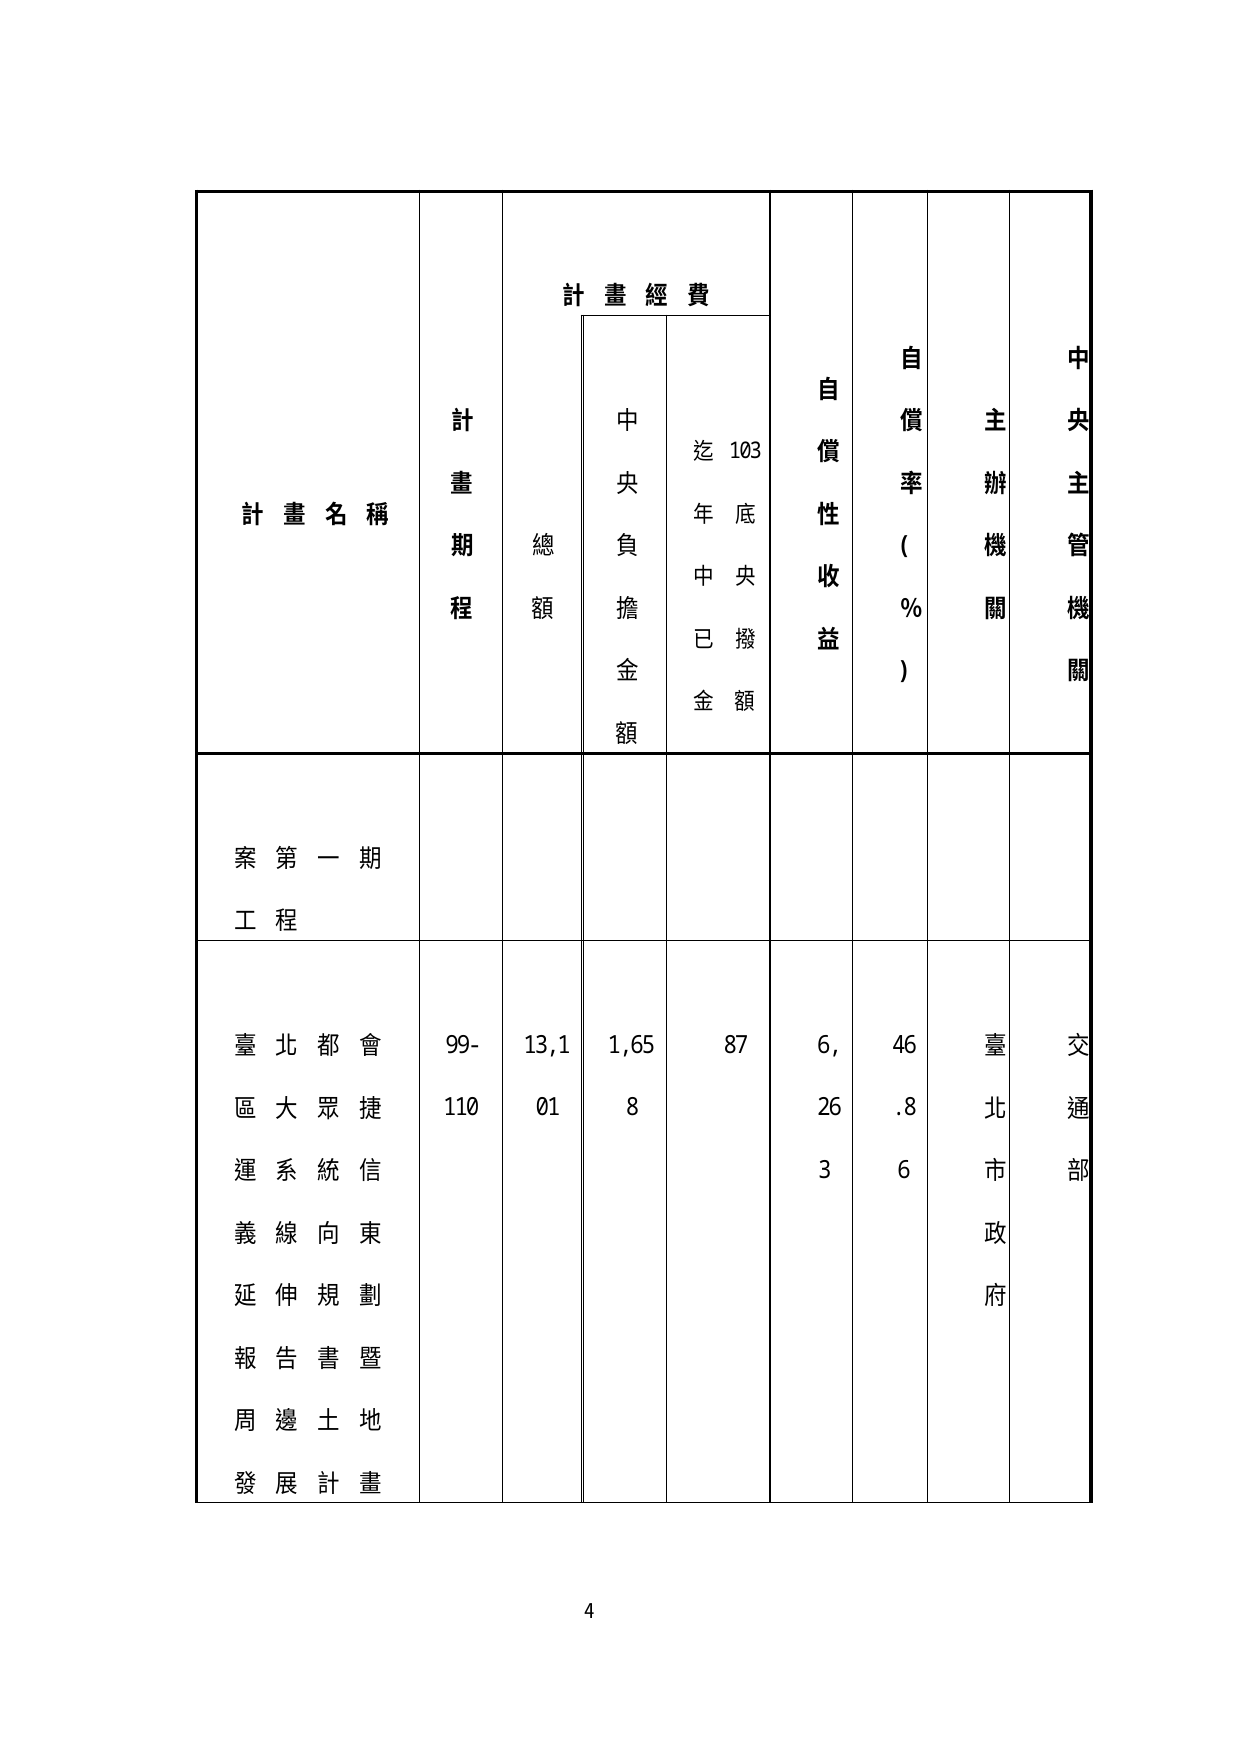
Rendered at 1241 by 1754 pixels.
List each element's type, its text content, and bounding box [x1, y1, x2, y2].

table_cell 臺北市政府 [928, 941, 1009, 1502]
table_header 計畫名稱 [198, 193, 419, 752]
table_cell 中央負擔金額 [584, 316, 666, 752]
table_header 中央主管機關 [1010, 193, 1089, 752]
table_cell 87 [667, 941, 769, 1502]
table_cell 6,263 [771, 941, 852, 1502]
table_cell [584, 755, 666, 939]
table_cell [667, 755, 769, 939]
table_cell 總 額 [503, 315, 581, 752]
table_cell 46.86 [853, 941, 927, 1502]
table_cell [853, 755, 927, 939]
table_cell 臺北都會區大眾捷運系統信義線向東延伸規劃報告書暨周邊土地發展計畫 [198, 941, 419, 1502]
table_cell [771, 755, 852, 939]
table_header 自償性收益 [771, 193, 852, 752]
table_header 自償率(％) [853, 193, 927, 752]
table_cell [928, 755, 1009, 939]
table_header 主辦 機關 [928, 193, 1009, 752]
table_cell 案第一期工程 [198, 755, 419, 939]
table_header 計畫 期程 [420, 193, 502, 752]
table_cell 交通部 [1010, 941, 1089, 1502]
table_cell [503, 755, 581, 939]
table_cell 迄103年底中央已撥金額 [667, 316, 769, 752]
table_cell [420, 755, 502, 939]
table_header 計畫經費 [503, 193, 769, 314]
table_cell 13,101 [503, 941, 581, 1502]
table_cell 1,658 [584, 941, 666, 1502]
table_cell [1010, 755, 1089, 939]
table_cell 99-110 [420, 941, 502, 1502]
